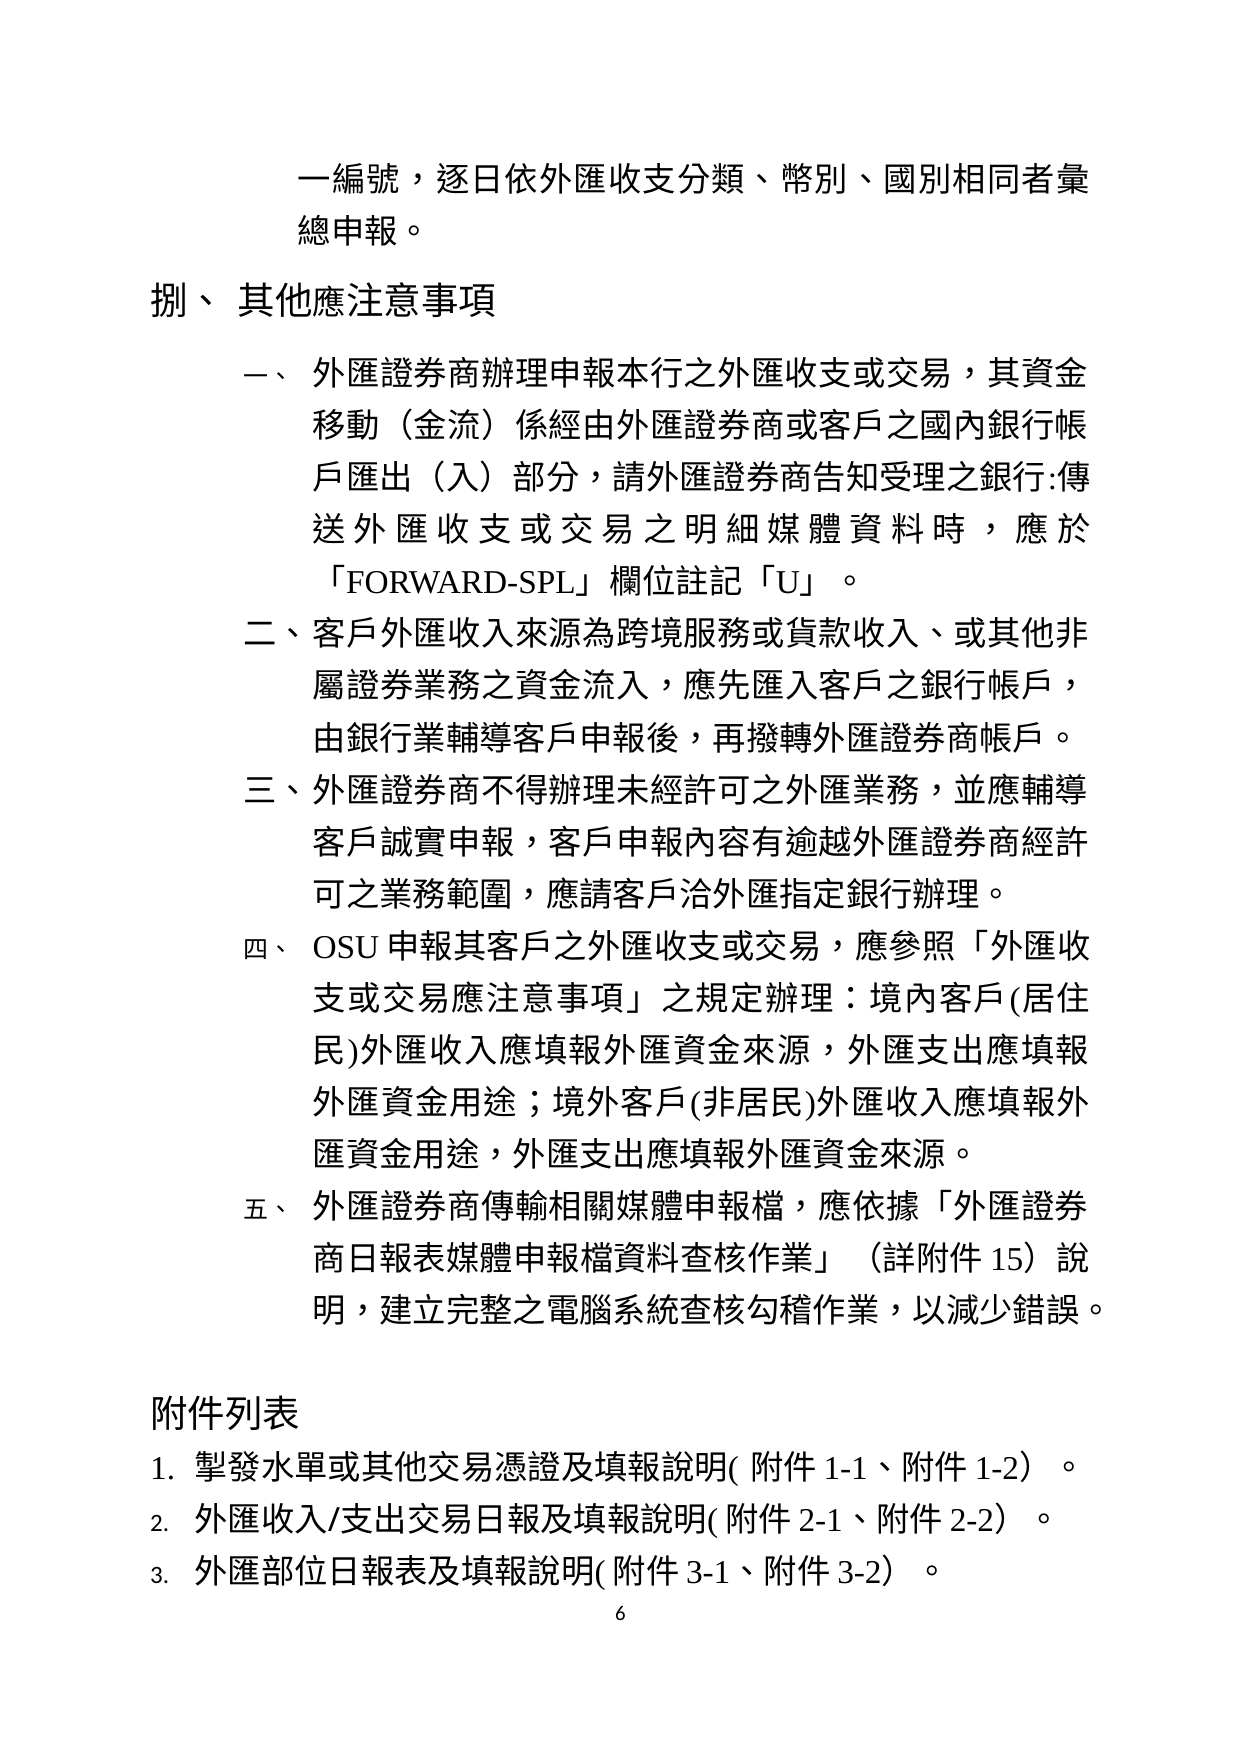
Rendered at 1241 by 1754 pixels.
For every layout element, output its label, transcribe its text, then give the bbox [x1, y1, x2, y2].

text 附件列表 [150, 1385, 1090, 1437]
list 外匯證券商不得辦理未經許可之外匯業務，並應輔導客戶誠實申報，客戶申報內容有逾越外匯證券商經許可之業務範圍，應請客戶洽外匯指定銀行辦理。 [243, 760, 1090, 917]
list 其他應注意事項 [150, 273, 1090, 325]
list 外匯收入/支出交易日報及填報說明( 附件2-1、附件2-2）。 [150, 1489, 1090, 1542]
list 外匯證券商辦理申報本行之外匯收支或交易，其資金移動（金流）係經由外匯證券商或客戶之國內銀行帳戶匯出（入）部分，請外匯證券商告知受理之銀行:傳送外匯收支或交易之明細媒體資料時，應於「FORWARD-SPL」欄位註記「U」。 [243, 344, 1090, 604]
list 客戶外匯收入來源為跨境服務或貨款收入、或其他非屬證券業務之資金流入，應先匯入客戶之銀行帳戶，由銀行業輔導客戶申報後，再撥轉外匯證券商帳戶。 [243, 604, 1090, 760]
text 一編號，逐日依外匯收支分類、幣別、國別相同者彙總申報。 [298, 150, 1090, 254]
list 外匯部位日報表及填報說明( 附件3-1、附件3-2）。 [150, 1542, 1090, 1594]
list OSU申報其客戶之外匯收支或交易，應參照「外匯收支或交易應注意事項」之規定辦理：境內客戶(居住民)外匯收入應填報外匯資金來源，外匯支出應填報外匯資金用途；境外客戶(非居民)外匯收入應填報外匯資金用途，外匯支出應填報外匯資金來源。 [243, 917, 1090, 1177]
list 掣發水單或其他交易憑證及填報說明( 附件1-1、附件1-2）。 [150, 1437, 1090, 1489]
list 外匯證券商傳輸相關媒體申報檔，應依據「外匯證券商日報表媒體申報檔資料查核作業」（詳附件15）說明，建立完整之電腦系統查核勾稽作業，以減少錯誤。 [243, 1177, 1090, 1333]
